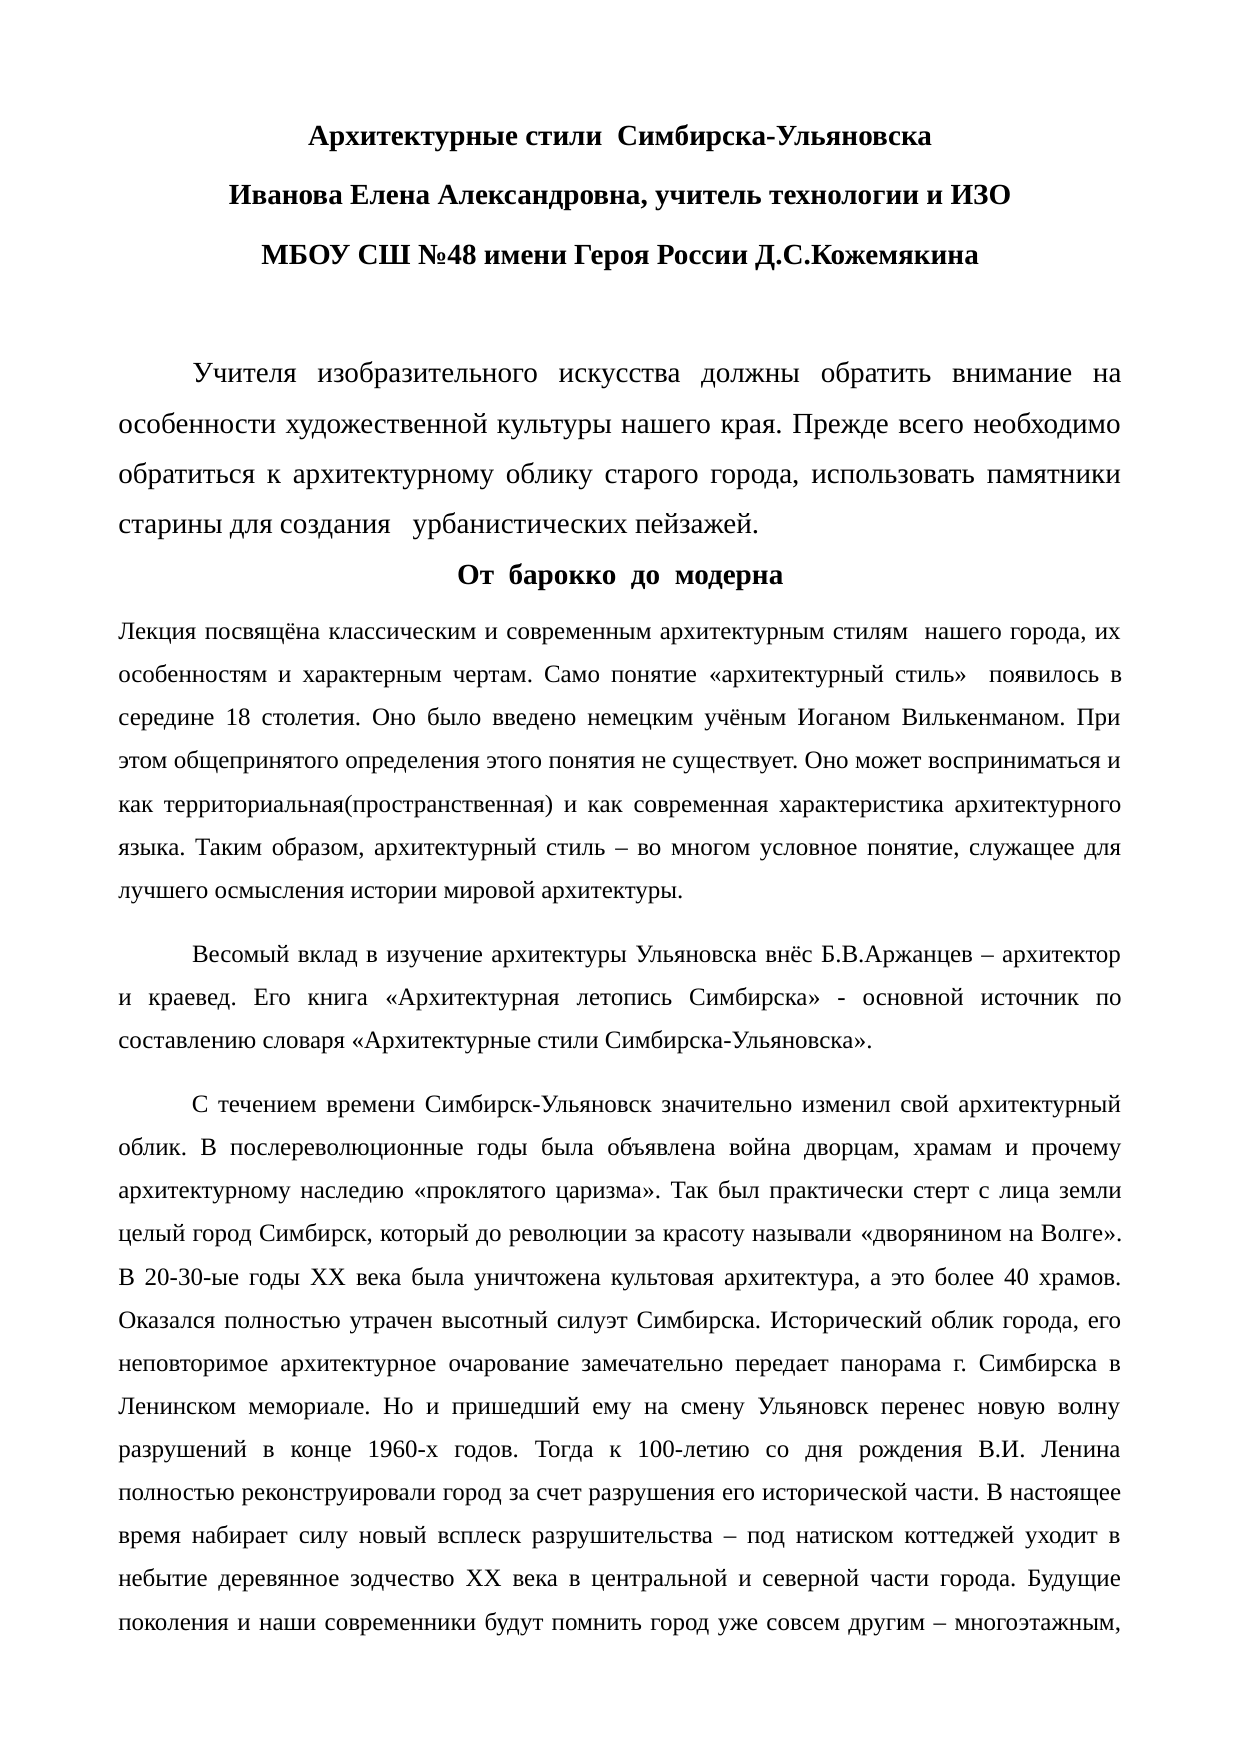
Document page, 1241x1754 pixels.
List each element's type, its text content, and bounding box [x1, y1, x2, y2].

text Учителя изобразительного искусства должны обратить внимание на особенности художественной культуры нашего края. Прежде всего необходимо обратиться к архитектурному облику старого города, использовать памятники старины для создания урбанистических пейзажей. [118, 356, 1122, 540]
text Лекция посвящёна классическим и современным архитектурным стилям нашего города, их особенностям и характерным чертам. Само понятие «архитектурный стиль» появилось в середине 18 столетия. Оно было введено немецким учёным Иоганом Вилькенманом. При этом общепринятого определения этого понятия не существует. Оно может восприниматься и как территориальная(пространственная) и как современная характеристика архитектурного языка. Таким образом, архитектурный стиль – во многом условное понятие, служащее для лучшего осмысления истории мировой архитектуры. [118, 616, 1122, 904]
text Весомый вклад в изучение архитектуры Ульяновска внёс Б.В.Аржанцев – архитектор и краевед. Его книга «Архитектурная летопись Симбирска» - основной источник по составлению словаря «Архитектурные стили Симбирска-Ульяновска». [118, 939, 1122, 1054]
text От барокко до модерна [118, 557, 1122, 590]
text МБОУ СШ №48 имени Героя России Д.С.Кожемякина [118, 237, 1122, 270]
text Иванова Елена Александровна, учитель технологии и ИЗО [118, 177, 1122, 211]
text Архитектурные стили Симбирска-Ульяновска [118, 118, 1122, 152]
text С течением времени Симбирск-Ульяновск значительно изменил свой архитектурный облик. В послереволюционные годы была объявлена война дворцам, храмам и прочему архитектурному наследию «проклятого царизма». Так был практически стерт с лица земли целый город Симбирск, который до революции за красоту называли «дворянином на Волге». В 20-30-ые годы XX века была уничтожена культовая архитектура, а это более 40 храмов. Оказался полностью утрачен высотный силуэт Симбирска. Исторический облик города, его неповторимое архитектурное очарование замечательно передает панорама г. Симбирска в Ленинском мемориале. Но и пришедший ему на смену Ульяновск перенес новую волну разрушений в конце 1960-х годов. Тогда к 100-летию со дня рождения В.И. Ленина полностью реконструировали город за счет разрушения его исторической части. В настоящее время набирает силу новый всплеск разрушительства – под натиском коттеджей уходит в небытие деревянное зодчество XX века в центральной и северной части города. Будущие поколения и наши современники будут помнить город уже совсем другим – многоэтажным, [118, 1089, 1122, 1635]
